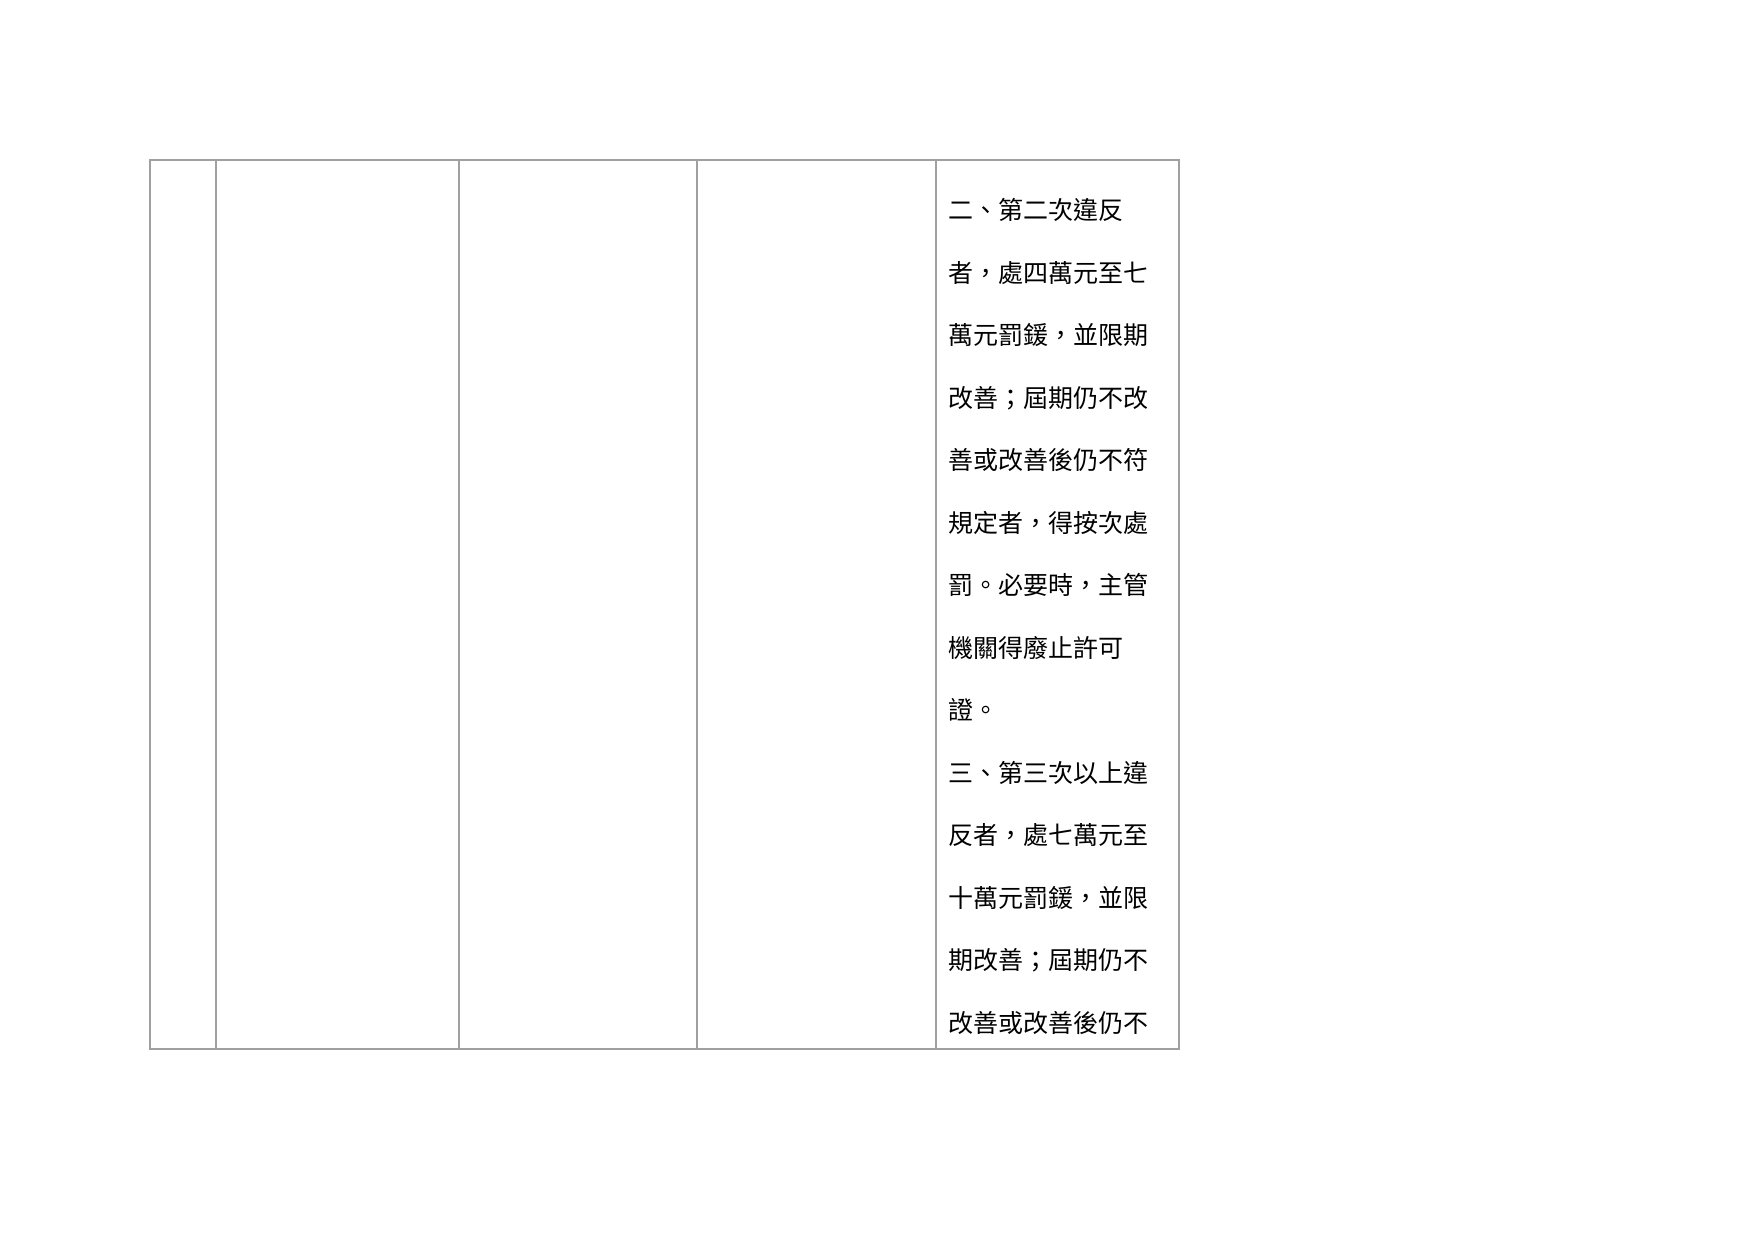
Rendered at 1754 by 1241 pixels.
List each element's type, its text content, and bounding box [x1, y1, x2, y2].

table_cell [151, 161, 215, 1048]
table_cell 二、第二次違反者，處四萬元至七萬元罰鍰，並限期改善；屆期仍不改善或改善後仍不符規定者，得按次處罰。必要時，主管機關得廢止許可證。 三、第三次以上違反者，處七萬元至十萬元罰鍰，並限期改善；屆期仍不改善或改善後仍不 [937, 161, 1178, 1048]
table_cell [217, 161, 458, 1048]
table_cell [460, 161, 696, 1048]
table_cell [698, 161, 935, 1048]
